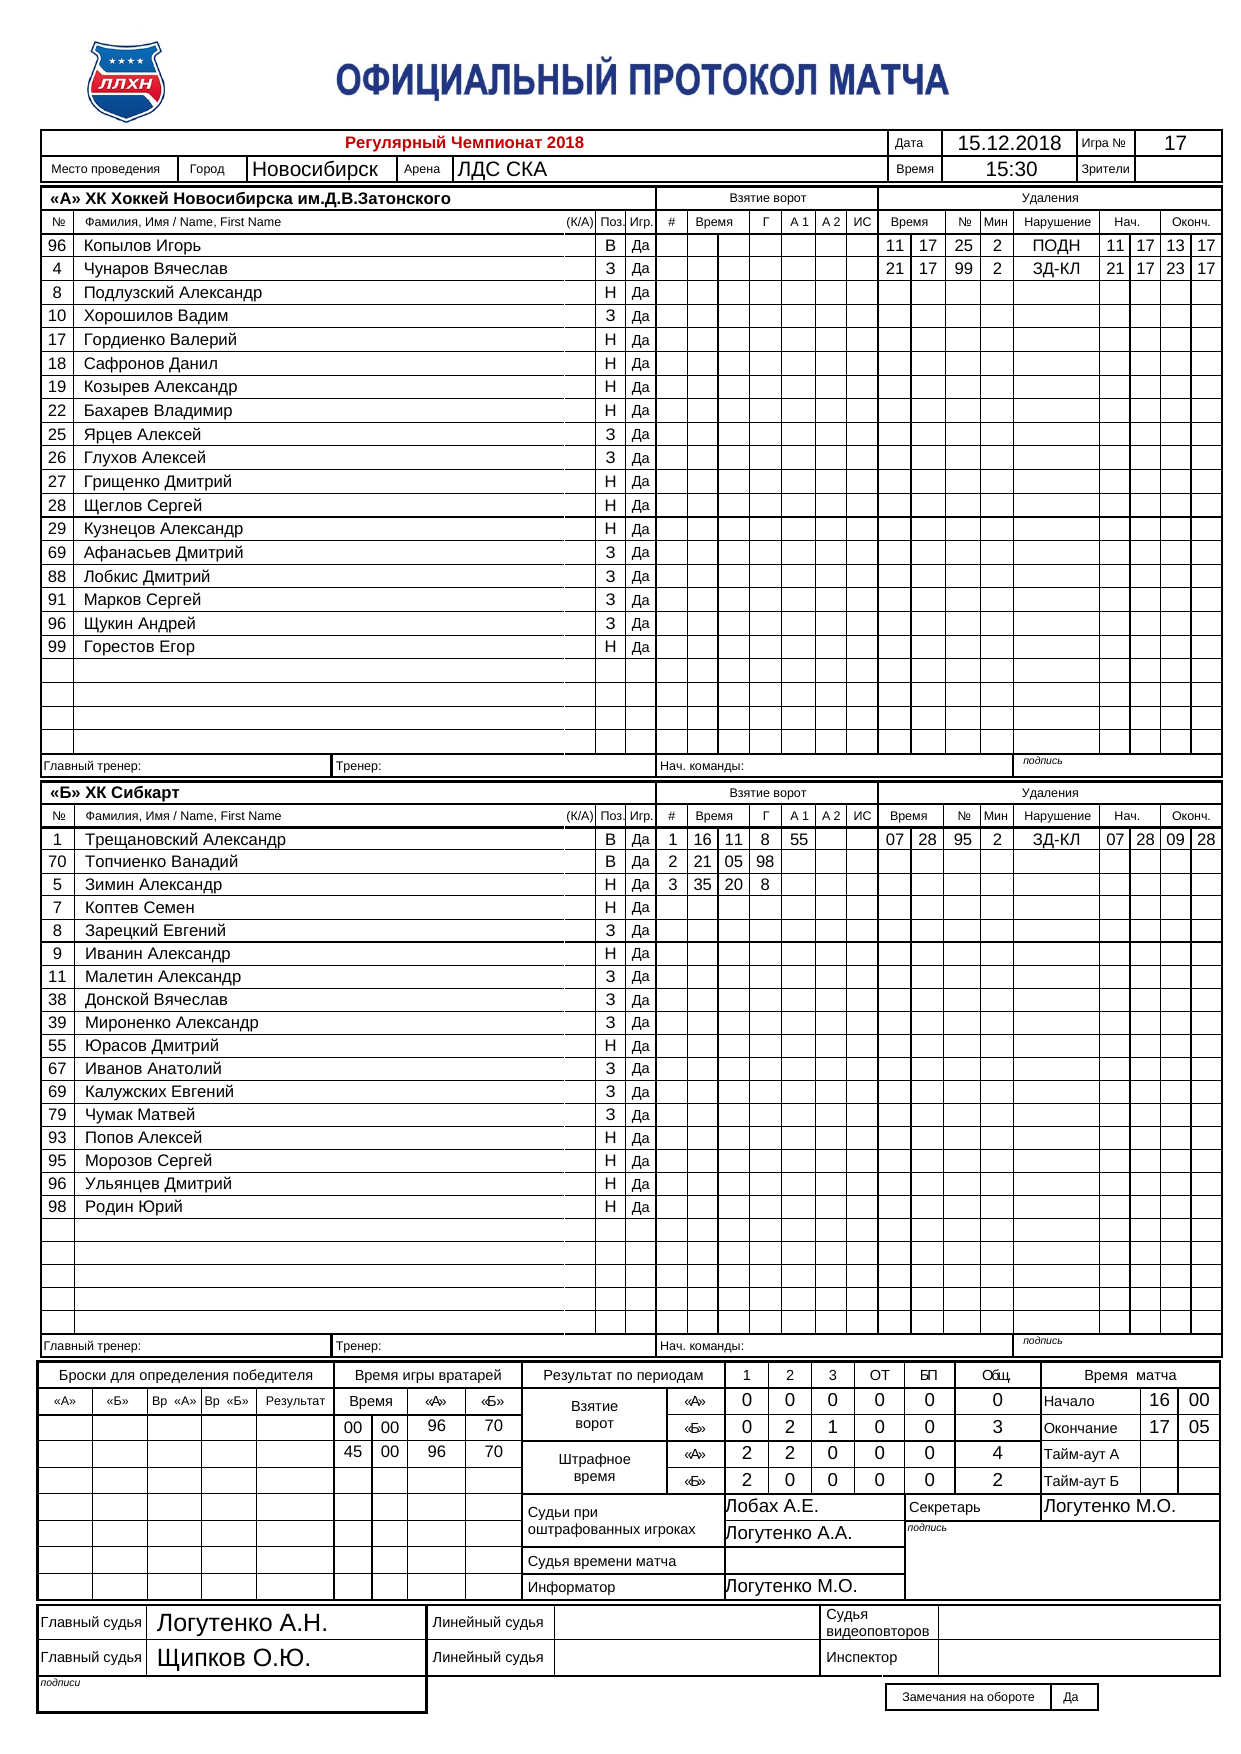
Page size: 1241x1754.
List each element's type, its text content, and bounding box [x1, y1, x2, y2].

table_cell Да [626, 1081, 655, 1103]
table_cell [657, 235, 687, 256]
table_cell [565, 896, 595, 918]
table_cell [879, 683, 910, 706]
table_header 2 [769, 1363, 811, 1387]
table_cell [1192, 1288, 1221, 1310]
table_cell [1100, 1081, 1129, 1103]
table_cell З [596, 1081, 625, 1103]
table_cell [42, 1242, 74, 1264]
table_cell [719, 565, 749, 587]
table_cell [657, 1265, 687, 1287]
table_cell [912, 376, 945, 398]
table_cell [1100, 376, 1129, 398]
table_cell [944, 966, 980, 987]
table_cell Время [889, 157, 941, 181]
table_cell [912, 920, 943, 941]
table_cell [816, 1104, 846, 1126]
table_cell Линейный судья [428, 1640, 554, 1675]
table_cell [1131, 352, 1160, 374]
table_cell [879, 470, 910, 493]
table_cell [1192, 1265, 1221, 1287]
table_cell [879, 1219, 910, 1241]
table_cell 93 [42, 1127, 74, 1149]
table_cell [657, 1196, 687, 1218]
table_cell [688, 1127, 717, 1149]
table_cell [750, 707, 781, 729]
table_cell 21 [879, 257, 910, 280]
table_cell З [596, 541, 625, 564]
table_cell [688, 352, 717, 374]
table_cell [1100, 565, 1129, 587]
table_cell 0 [769, 1389, 811, 1413]
table_cell [719, 1035, 749, 1057]
table_cell [847, 1196, 877, 1218]
table_cell 17 [1141, 1415, 1177, 1440]
table_cell [1014, 423, 1099, 445]
table_cell «Б» [93, 1389, 147, 1413]
table_cell Грищенко Дмитрий [74, 470, 564, 493]
table_cell Да [626, 850, 655, 872]
table_cell [1131, 1012, 1160, 1033]
table_cell [816, 730, 846, 753]
table_cell [657, 352, 687, 374]
table_cell [816, 850, 846, 872]
table_cell [1014, 966, 1099, 987]
table_cell Н [596, 328, 625, 351]
table_cell [879, 1242, 910, 1264]
table_cell [879, 874, 910, 895]
table_cell [1161, 1104, 1190, 1126]
table_cell [981, 281, 1013, 303]
table_cell [74, 659, 564, 682]
table_cell [257, 1416, 333, 1440]
table_cell [912, 1196, 943, 1218]
table_cell [816, 966, 846, 987]
table_cell [816, 494, 846, 516]
table_cell Н [596, 1173, 625, 1195]
table_cell [1161, 989, 1190, 1011]
table_cell Тайм-аут Б [1042, 1468, 1140, 1493]
table_cell 2 [726, 1442, 768, 1467]
table_cell [879, 989, 910, 1011]
table_cell Да [626, 636, 655, 658]
table_cell 1 [42, 829, 74, 849]
table_cell [816, 328, 846, 351]
table_cell 96 [408, 1441, 465, 1467]
table_cell [719, 1150, 749, 1172]
table_cell [1192, 518, 1221, 540]
table_cell 91 [42, 588, 73, 611]
table_cell [816, 829, 846, 849]
table_cell [565, 1035, 595, 1057]
table_cell 17 [912, 257, 945, 280]
table_cell 5 [42, 874, 74, 895]
table_cell [981, 1196, 1013, 1218]
table_cell [1014, 588, 1099, 611]
table_cell [1100, 305, 1129, 327]
table_cell [626, 1265, 655, 1287]
table_cell [657, 1242, 687, 1264]
table_cell [657, 989, 687, 1011]
table_cell [42, 707, 73, 729]
table_cell [1014, 305, 1099, 327]
table_cell 38 [42, 989, 74, 1011]
table_cell [944, 1265, 980, 1287]
table_cell [726, 1548, 904, 1573]
table_cell [816, 446, 846, 469]
table_cell Логутенко А.А. [726, 1521, 904, 1546]
table_cell [1014, 1265, 1099, 1287]
table_cell [1014, 1058, 1099, 1079]
table_cell [626, 707, 655, 729]
table_cell [657, 896, 687, 918]
table_cell [657, 1173, 687, 1195]
table_cell [782, 1081, 815, 1103]
table_cell [816, 352, 846, 374]
table_cell [1131, 446, 1160, 469]
table_cell [373, 1494, 407, 1520]
table_cell Главный тренер: [42, 1335, 330, 1356]
table_cell [1014, 920, 1099, 941]
table_cell [750, 1150, 781, 1172]
table_cell [719, 1104, 749, 1126]
table_cell [657, 541, 687, 564]
table_cell З [596, 565, 625, 587]
table_cell А 1 [782, 211, 815, 233]
table_cell 39 [42, 1012, 74, 1033]
table_cell [879, 612, 910, 634]
table_cell [782, 612, 815, 634]
table_cell [657, 1012, 687, 1033]
table_cell Главный судья [39, 1640, 146, 1675]
table_cell [847, 1288, 877, 1310]
table_cell [565, 683, 595, 706]
table_cell [816, 1196, 846, 1218]
table_cell [981, 1104, 1013, 1126]
table_cell [202, 1521, 256, 1546]
table_cell [719, 399, 749, 422]
table_header Время матча [1042, 1363, 1219, 1387]
table_cell [750, 352, 781, 374]
table_cell [981, 920, 1013, 941]
table_cell [1014, 446, 1099, 469]
table_cell [335, 1574, 371, 1599]
table_cell 70 [466, 1441, 521, 1467]
table_cell А 2 [816, 805, 846, 826]
table_cell [1161, 423, 1190, 445]
table_cell [719, 494, 749, 516]
table_cell [847, 541, 877, 564]
table_cell [1014, 1288, 1099, 1310]
table_cell Да [626, 966, 655, 987]
table_cell Марков Сергей [74, 588, 564, 611]
table_cell 0 [956, 1389, 1040, 1413]
table_cell Да [626, 943, 655, 964]
table_cell [782, 1127, 815, 1149]
table_cell [847, 896, 877, 918]
table_cell [946, 446, 980, 469]
table_cell «А» [39, 1389, 92, 1413]
table_cell [1179, 1468, 1219, 1493]
table_cell [688, 423, 717, 445]
table_cell [626, 1219, 655, 1241]
table_cell Н [596, 281, 625, 303]
table_cell [750, 588, 781, 611]
table_cell Афанасьев Дмитрий [74, 541, 564, 564]
table_cell [750, 423, 781, 445]
table_cell Город [179, 157, 246, 181]
table_cell [596, 1311, 625, 1333]
table_cell [782, 896, 815, 918]
table_cell Да [626, 1173, 655, 1195]
table_cell [879, 707, 910, 729]
table_cell 17 [912, 235, 945, 256]
table_cell Коптев Семен [75, 896, 564, 918]
table_cell 11 [879, 235, 910, 256]
table_cell [1161, 1127, 1190, 1149]
table_cell [981, 1265, 1013, 1287]
table_cell [816, 565, 846, 587]
table_cell [1161, 1265, 1190, 1287]
table_cell Информатор [523, 1575, 724, 1599]
table_cell [1161, 470, 1190, 493]
table_cell [912, 1242, 943, 1264]
table_cell [782, 518, 815, 540]
table_cell [944, 1173, 980, 1195]
table_cell Да [626, 588, 655, 611]
table_cell [1161, 305, 1190, 327]
table_cell 07 [1100, 829, 1129, 849]
picture [5, 28, 1179, 129]
table_cell [688, 494, 717, 516]
table_cell [565, 850, 595, 872]
table_cell [847, 1242, 877, 1264]
table_cell З [596, 446, 625, 469]
table_cell [782, 399, 815, 422]
table_cell [688, 399, 717, 422]
table_cell [1014, 850, 1099, 872]
table_cell [847, 518, 877, 540]
table_cell [719, 1081, 749, 1103]
table_cell 2 [726, 1468, 768, 1493]
table_cell Главный судья [39, 1606, 146, 1639]
table_cell [816, 943, 846, 964]
table_cell [816, 399, 846, 422]
table_cell [1131, 1127, 1160, 1149]
table_cell [981, 518, 1013, 540]
table_cell [1100, 541, 1129, 564]
table_cell [750, 612, 781, 634]
table_cell [879, 896, 910, 918]
table_cell Горестов Егор [74, 636, 564, 658]
table_cell В [596, 829, 625, 849]
table_cell [816, 257, 846, 280]
table_cell [912, 518, 945, 540]
table_cell [657, 281, 687, 303]
table_cell [912, 1265, 943, 1287]
table_cell З [596, 257, 625, 280]
table_cell 8 [42, 920, 74, 941]
table_cell ИС [847, 805, 877, 826]
table_cell [1192, 989, 1221, 1011]
table_cell [879, 376, 910, 398]
table_cell [782, 470, 815, 493]
table_cell [879, 1311, 910, 1333]
table_cell [912, 1104, 943, 1126]
table_cell [750, 966, 781, 987]
table_cell Да [626, 829, 655, 849]
table_cell [75, 1242, 564, 1264]
table_cell [879, 1058, 910, 1079]
table_cell 17 [1192, 257, 1221, 280]
table_cell [657, 470, 687, 493]
table_cell [657, 1104, 687, 1126]
table_cell 70 [42, 850, 74, 872]
table_cell Да [626, 1127, 655, 1149]
table_cell 69 [42, 1081, 74, 1103]
table_cell З [596, 1104, 625, 1126]
table_cell [750, 541, 781, 564]
table_cell [1192, 1196, 1221, 1218]
table_cell [202, 1547, 256, 1573]
table_header ОТ [855, 1363, 904, 1387]
table_cell [688, 1104, 717, 1126]
table_cell [782, 1035, 815, 1057]
table_cell [42, 1288, 74, 1310]
table_cell [719, 470, 749, 493]
table_cell 98 [42, 1196, 74, 1218]
table_cell 96 [42, 235, 73, 256]
table_cell [912, 850, 943, 872]
table_cell Малетин Александр [75, 966, 564, 987]
table_cell [1161, 588, 1190, 611]
table_cell Поз. [596, 211, 625, 233]
table_cell [816, 518, 846, 540]
table_cell [1161, 850, 1190, 872]
table_cell [1192, 1311, 1221, 1333]
table_cell [565, 1196, 595, 1218]
table_cell [912, 470, 945, 493]
table_cell [944, 1288, 980, 1310]
table_cell [1192, 588, 1221, 611]
table_cell [782, 1219, 815, 1241]
table_header Время игры вратарей [335, 1363, 521, 1387]
table_cell [1161, 1242, 1190, 1264]
table_cell [1014, 470, 1099, 493]
table_cell [912, 399, 945, 422]
table_cell Щеглов Сергей [74, 494, 564, 516]
table_cell [879, 1196, 910, 1218]
table_cell Да [626, 612, 655, 634]
table_cell [847, 446, 877, 469]
table_cell [1161, 1150, 1190, 1172]
table_cell [657, 257, 687, 280]
table_cell [1136, 157, 1221, 181]
table_cell [1131, 1196, 1160, 1218]
table_cell [565, 446, 595, 469]
table_cell [565, 352, 595, 374]
table_cell [944, 1058, 980, 1079]
table_cell [565, 730, 595, 753]
table_cell [565, 494, 595, 516]
table_cell Хорошилов Вадим [74, 305, 564, 327]
table_cell № [42, 211, 73, 233]
table_cell Гордиенко Валерий [74, 328, 564, 351]
table_cell 0 [812, 1442, 854, 1467]
table_cell [944, 1035, 980, 1057]
table_cell [39, 1547, 92, 1573]
table_cell [912, 989, 943, 1011]
table_cell [1131, 423, 1160, 445]
table_cell [981, 376, 1013, 398]
table_cell [1100, 470, 1129, 493]
table_cell [74, 730, 564, 753]
table_cell [782, 328, 815, 351]
table_cell Н [596, 1035, 625, 1057]
table_cell [657, 920, 687, 941]
table_cell [816, 470, 846, 493]
table_cell [1161, 659, 1190, 682]
table_cell З [596, 588, 625, 611]
table_cell [912, 1127, 943, 1149]
table_cell «Б» [668, 1415, 724, 1440]
table_cell [688, 1219, 717, 1241]
table_cell [75, 1265, 564, 1287]
table_cell [750, 1173, 781, 1195]
table_cell [565, 659, 595, 682]
table_cell З [596, 920, 625, 941]
table_cell [42, 659, 73, 682]
table_cell [847, 328, 877, 351]
table_cell [657, 305, 687, 327]
table_cell [688, 1012, 717, 1033]
table_cell [657, 707, 687, 729]
table_cell 0 [905, 1442, 954, 1467]
table_cell [93, 1494, 147, 1520]
table_cell [688, 1058, 717, 1079]
table_header 15.12.2018 [943, 131, 1076, 155]
table_cell [847, 829, 877, 849]
table_cell Да [626, 446, 655, 469]
table_cell [688, 235, 717, 256]
table_cell [1131, 896, 1160, 918]
table_cell [1014, 352, 1099, 374]
table_cell Да [626, 920, 655, 941]
table_cell [1014, 1012, 1099, 1033]
table_cell 2 [981, 257, 1013, 280]
table_cell 55 [782, 829, 815, 849]
table_cell [816, 989, 846, 1011]
table_cell [1161, 612, 1190, 634]
table_cell Н [596, 494, 625, 516]
table_cell [1131, 874, 1160, 895]
table_cell Время [879, 211, 945, 233]
table_cell З [596, 612, 625, 634]
table_cell 9 [42, 943, 74, 964]
table_cell [1192, 541, 1221, 564]
table_cell [847, 612, 877, 634]
table_cell [944, 1012, 980, 1033]
table_cell [1014, 1173, 1099, 1195]
table_cell Время [879, 805, 943, 826]
table_cell [657, 659, 687, 682]
table_cell [565, 518, 595, 540]
table_cell [1161, 966, 1190, 987]
table_cell [1192, 1219, 1221, 1241]
table_cell [565, 328, 595, 351]
table_cell [1100, 328, 1129, 351]
table_cell [335, 1494, 371, 1520]
table_cell [688, 541, 717, 564]
table_cell [373, 1468, 407, 1493]
table_cell [946, 588, 980, 611]
table_cell [565, 829, 595, 849]
table_cell [1161, 1219, 1190, 1241]
table_cell 05 [1179, 1415, 1219, 1440]
table_cell Кузнецов Александр [74, 518, 564, 540]
table_cell [912, 874, 943, 895]
table_cell [782, 943, 815, 964]
table_cell [944, 1081, 980, 1103]
table_cell [912, 494, 945, 516]
table_cell [719, 943, 749, 964]
table_cell [879, 1127, 910, 1149]
table_cell [1131, 943, 1160, 964]
table_cell [565, 612, 595, 634]
table_cell [555, 1640, 819, 1675]
table_cell 2 [769, 1442, 811, 1467]
table_cell [782, 1196, 815, 1218]
table_cell [1192, 707, 1221, 729]
table_cell Мироненко Александр [75, 1012, 564, 1033]
table_cell [946, 659, 980, 682]
table_cell [373, 1521, 407, 1546]
table_cell [912, 423, 945, 445]
table_cell [946, 707, 980, 729]
table_cell [148, 1468, 201, 1493]
table_cell [847, 1058, 877, 1079]
table_cell «Б» [668, 1468, 724, 1493]
table_cell [688, 636, 717, 658]
table_cell [93, 1441, 147, 1467]
table_cell Тренер: [333, 755, 655, 776]
table_cell [657, 1150, 687, 1172]
table_cell [688, 920, 717, 941]
table_cell [565, 707, 595, 729]
table_cell [912, 588, 945, 611]
table_cell [847, 874, 877, 895]
table_cell [981, 874, 1013, 895]
table_cell Вр «А» [148, 1389, 201, 1413]
table_cell [626, 1311, 655, 1333]
table_cell [782, 989, 815, 1011]
table_cell [946, 423, 980, 445]
table_cell [1100, 1173, 1129, 1195]
table_cell [946, 730, 980, 753]
table_cell Г [750, 211, 781, 233]
table_cell [981, 707, 1013, 729]
table_cell [596, 683, 625, 706]
table_cell [981, 966, 1013, 987]
table_cell [879, 494, 910, 516]
table_cell [688, 1035, 717, 1057]
table_cell Да [626, 376, 655, 398]
table_cell (К/А) [565, 211, 595, 233]
table_cell [39, 1494, 92, 1520]
table_cell Копылов Игорь [74, 235, 564, 256]
table_cell [981, 1219, 1013, 1241]
table_cell [912, 281, 945, 303]
table_cell [1141, 1441, 1177, 1467]
table_cell Да [626, 494, 655, 516]
table_cell [657, 1219, 687, 1241]
table_cell А 2 [816, 211, 846, 233]
table_cell [1192, 1035, 1221, 1057]
table_cell З [596, 305, 625, 327]
table_cell [565, 1173, 595, 1195]
table_cell [1100, 1242, 1129, 1264]
table_cell В [596, 850, 625, 872]
table_cell [782, 1242, 815, 1264]
table_cell [719, 1265, 749, 1287]
table_cell 27 [42, 470, 73, 493]
table_cell [750, 920, 781, 941]
table_cell Время [688, 211, 749, 233]
table_cell Секретарь [906, 1495, 1040, 1520]
table_cell 0 [855, 1442, 904, 1467]
table_cell [912, 1058, 943, 1079]
table_cell [148, 1574, 201, 1599]
table_cell З [596, 423, 625, 445]
table_cell [944, 850, 980, 872]
table_cell [981, 730, 1013, 753]
table_cell [565, 966, 595, 987]
table_cell [1014, 896, 1099, 918]
table_cell [1161, 1035, 1190, 1057]
table_cell 09 [1161, 829, 1190, 849]
table_cell Сафронов Данил [74, 352, 564, 374]
table_cell [847, 470, 877, 493]
table_cell [782, 1150, 815, 1172]
table_cell [1192, 1012, 1221, 1033]
table_cell [1192, 730, 1221, 753]
table_cell № [946, 211, 980, 233]
table_cell [1131, 1058, 1160, 1079]
table_cell Результат [257, 1389, 333, 1413]
table_cell [1014, 730, 1099, 753]
table_cell [816, 1288, 846, 1310]
table_header Да [1052, 1685, 1097, 1709]
table_cell [688, 446, 717, 469]
table_cell [879, 1265, 910, 1287]
table_cell [750, 1242, 781, 1264]
table_cell Поз. [596, 805, 625, 826]
table_cell [1131, 989, 1160, 1011]
table_cell [596, 1219, 625, 1241]
table_cell [1192, 352, 1221, 374]
table_cell [816, 423, 846, 445]
table_cell [1131, 1150, 1160, 1172]
table_cell [981, 1127, 1013, 1149]
table_header 1 [726, 1363, 768, 1387]
table_cell [39, 1441, 92, 1467]
table_cell Оконч. [1161, 805, 1221, 826]
table_cell [981, 1173, 1013, 1195]
table_cell [408, 1468, 465, 1493]
table_cell [847, 376, 877, 398]
table_cell 0 [812, 1468, 854, 1493]
table_cell [1131, 1035, 1160, 1057]
table_cell [1014, 636, 1099, 658]
table_cell З [596, 989, 625, 1011]
table_cell Топчиенко Ванадий [75, 850, 564, 872]
table_cell [1161, 399, 1190, 422]
table_cell [816, 707, 846, 729]
table_cell [879, 328, 910, 351]
table_header Регулярный Чемпионат 2018 [42, 131, 887, 155]
table_cell [565, 1288, 595, 1310]
table_cell [1192, 281, 1221, 303]
table_cell [1014, 494, 1099, 516]
table_cell Да [626, 896, 655, 918]
table_cell [626, 1242, 655, 1264]
table_cell [1100, 683, 1129, 706]
table_cell Родин Юрий [75, 1196, 564, 1218]
table_cell [93, 1416, 147, 1440]
table_cell [1131, 636, 1160, 658]
table_cell 35 [688, 874, 717, 895]
table_cell [688, 565, 717, 587]
table_cell [750, 446, 781, 469]
table_cell [782, 588, 815, 611]
table_cell 55 [42, 1035, 74, 1057]
table_cell [912, 328, 945, 351]
table_cell [657, 1311, 687, 1333]
table_cell Линейный судья [428, 1606, 554, 1639]
table_cell [74, 707, 564, 729]
table_cell [688, 896, 717, 918]
table_cell [750, 235, 781, 256]
table_cell [1100, 1127, 1129, 1149]
table_cell [912, 707, 945, 729]
table_cell Окончание [1042, 1415, 1140, 1440]
table_cell [719, 518, 749, 540]
table_cell [1192, 966, 1221, 987]
table_cell Оконч. [1161, 211, 1221, 233]
table_cell 18 [42, 352, 73, 374]
table_cell [42, 683, 73, 706]
table_cell [719, 257, 749, 280]
table_cell [782, 281, 815, 303]
table_cell [944, 1150, 980, 1172]
table_cell Щукин Андрей [74, 612, 564, 634]
table_cell [93, 1574, 147, 1599]
table_cell [565, 281, 595, 303]
table_cell [912, 565, 945, 587]
table_cell [688, 707, 717, 729]
table_cell [565, 1104, 595, 1126]
table_cell [750, 659, 781, 682]
table_cell # [657, 805, 687, 826]
table_cell [847, 1311, 877, 1333]
table_cell Ульянцев Дмитрий [75, 1173, 564, 1195]
table_cell [1131, 1081, 1160, 1103]
table_cell 10 [42, 305, 73, 327]
table_cell Да [626, 423, 655, 445]
table_cell [565, 920, 595, 941]
table_cell Зрители [1078, 157, 1134, 181]
table_cell [466, 1574, 521, 1599]
table_cell [1100, 1219, 1129, 1241]
table_cell [688, 1196, 717, 1218]
table_cell [782, 874, 815, 895]
table_cell [565, 423, 595, 445]
table_cell 1 [657, 829, 687, 849]
table_cell [657, 730, 687, 753]
table_cell [1131, 1288, 1160, 1310]
table_cell 3 [956, 1415, 1040, 1440]
table_cell [879, 636, 910, 658]
table_cell [816, 1058, 846, 1079]
table_cell [1131, 683, 1160, 706]
table_cell Вр «Б» [202, 1389, 256, 1413]
table_cell [1014, 943, 1099, 964]
table_cell 8 [750, 874, 781, 895]
table_cell [202, 1468, 256, 1493]
table_cell [1099, 1682, 1220, 1711]
table_cell [981, 612, 1013, 634]
table_cell Зимин Александр [75, 874, 564, 895]
table_cell [719, 1288, 749, 1310]
table_cell [1100, 1104, 1129, 1126]
table_cell [1100, 1196, 1129, 1218]
table_cell [1161, 518, 1190, 540]
table_cell Лобкис Дмитрий [74, 565, 564, 587]
table_cell [912, 352, 945, 374]
table_cell 99 [946, 257, 980, 280]
table_cell Н [596, 1196, 625, 1218]
table_cell [847, 235, 877, 256]
table_cell [1131, 1265, 1160, 1287]
table_cell [912, 966, 943, 987]
table_cell [257, 1441, 333, 1467]
table_cell [782, 423, 815, 445]
table_cell [1192, 376, 1221, 398]
table_cell [847, 257, 877, 280]
table_cell [1131, 1242, 1160, 1264]
table_cell [1192, 1058, 1221, 1079]
table_cell Да [626, 518, 655, 540]
table_cell [74, 683, 564, 706]
table_cell [847, 1104, 877, 1126]
table_header Взятие ворот [657, 188, 877, 209]
table_cell [565, 1311, 595, 1333]
table_cell [879, 541, 910, 564]
table_cell [782, 966, 815, 987]
table_cell [981, 636, 1013, 658]
table_cell [408, 1494, 465, 1520]
table_cell [1100, 446, 1129, 469]
table_cell [626, 683, 655, 706]
table_cell [657, 966, 687, 987]
table_cell подпись [906, 1522, 1219, 1599]
table_header Замечания на обороте [887, 1685, 1050, 1709]
table_cell [565, 874, 595, 895]
table_cell [688, 588, 717, 611]
table_cell Бахарев Владимир [74, 399, 564, 422]
table_cell 29 [42, 518, 73, 540]
table_cell [879, 399, 910, 422]
table_cell [1100, 423, 1129, 445]
table_cell [981, 896, 1013, 918]
table_cell [1100, 1150, 1129, 1172]
table_cell Донской Вячеслав [75, 989, 564, 1011]
table_cell [688, 989, 717, 1011]
table_cell [335, 1521, 371, 1546]
table_cell [555, 1606, 819, 1639]
table_cell [565, 1219, 595, 1241]
table_cell Инспектор [821, 1640, 938, 1675]
table_cell [565, 1265, 595, 1287]
table_cell 22 [42, 399, 73, 422]
table_cell [939, 1606, 1219, 1639]
table_cell [1131, 1219, 1160, 1241]
table_cell 99 [42, 636, 73, 658]
table_cell [657, 943, 687, 964]
table_cell [1014, 1035, 1099, 1057]
table_cell [946, 328, 980, 351]
table_cell 0 [726, 1415, 768, 1440]
table_cell [408, 1521, 465, 1546]
table_cell [981, 446, 1013, 469]
table_cell [750, 257, 781, 280]
table_cell [596, 1265, 625, 1287]
table_cell Да [626, 305, 655, 327]
table_cell [1100, 896, 1129, 918]
table_cell [688, 470, 717, 493]
table_cell [1100, 1311, 1129, 1333]
table_cell [1192, 943, 1221, 964]
table_cell [1192, 1104, 1221, 1126]
table_cell [944, 943, 980, 964]
table_cell Арена [398, 157, 452, 181]
table_cell Да [626, 874, 655, 895]
table_cell [688, 943, 717, 964]
table_cell [657, 565, 687, 587]
table_cell [782, 494, 815, 516]
table_cell [981, 399, 1013, 422]
table_cell Фамилия, Имя / Name, First Name [75, 805, 565, 826]
table_cell [688, 376, 717, 398]
table_cell [912, 1150, 943, 1172]
table_cell [946, 470, 980, 493]
table_cell [719, 352, 749, 374]
table_cell [257, 1547, 333, 1573]
table_cell [1161, 1173, 1190, 1195]
table_cell 0 [812, 1389, 854, 1413]
table_cell [565, 376, 595, 398]
table_cell [39, 1521, 92, 1546]
table_cell 21 [688, 850, 717, 872]
table_cell [847, 966, 877, 987]
table_cell [1131, 730, 1160, 753]
table_cell ЛДС СКА [454, 157, 887, 181]
table_cell [1192, 850, 1221, 872]
table_cell Да [626, 470, 655, 493]
table_cell Да [626, 235, 655, 256]
table_cell [912, 1173, 943, 1195]
table_cell Логутенко М.О. [726, 1575, 904, 1599]
table_cell [93, 1547, 147, 1573]
table_cell [1161, 565, 1190, 587]
table_cell [1161, 896, 1190, 918]
table_cell 98 [750, 850, 781, 872]
table_cell [466, 1547, 521, 1573]
table_cell [1192, 399, 1221, 422]
table_cell [981, 470, 1013, 493]
table_cell [688, 1311, 717, 1333]
table_cell [944, 896, 980, 918]
table_cell [1100, 1058, 1129, 1079]
table_cell Тренер: [333, 1335, 655, 1356]
table_cell [565, 565, 595, 587]
table_cell [1100, 659, 1129, 682]
table_cell [879, 943, 910, 964]
table_cell [816, 1035, 846, 1057]
table_cell Иванин Александр [75, 943, 564, 964]
table_cell [1131, 494, 1160, 516]
table_cell [1179, 1441, 1219, 1467]
table_cell [782, 1012, 815, 1033]
table_cell [1014, 565, 1099, 587]
table_cell [1131, 588, 1160, 611]
table_cell Н [596, 352, 625, 374]
table_cell [1161, 446, 1190, 469]
table_cell [1131, 399, 1160, 422]
table_cell Чунаров Вячеслав [74, 257, 564, 280]
table_cell [750, 730, 781, 753]
table_cell [883, 1677, 1220, 1681]
table_cell [565, 1150, 595, 1172]
table_cell [944, 1242, 980, 1264]
table_cell [719, 328, 749, 351]
table_cell [1131, 707, 1160, 729]
table_cell Фамилия, Имя / Name, First Name [74, 211, 565, 233]
table_cell [1161, 636, 1190, 658]
table_cell [688, 659, 717, 682]
table_cell Морозов Сергей [75, 1150, 564, 1172]
table_cell [946, 518, 980, 540]
table_cell [1161, 874, 1190, 895]
table_cell [1014, 612, 1099, 634]
table_cell Нарушение [1014, 211, 1099, 233]
table_cell [657, 636, 687, 658]
table_cell [1014, 518, 1099, 540]
table_cell [1141, 1468, 1177, 1493]
table_cell А 1 [782, 805, 815, 826]
table_cell [782, 1173, 815, 1195]
table_cell [1014, 659, 1099, 682]
table_cell [847, 588, 877, 611]
table_cell [1192, 920, 1221, 941]
table_cell [148, 1416, 201, 1440]
table_cell Козырев Александр [74, 376, 564, 398]
table_cell [750, 989, 781, 1011]
table_cell Н [596, 896, 625, 918]
table_cell [879, 1081, 910, 1103]
table_cell [688, 328, 717, 351]
table_cell [750, 1196, 781, 1218]
table_cell [1161, 281, 1190, 303]
table_cell [202, 1416, 256, 1440]
table_cell 1 [812, 1415, 854, 1440]
table_cell [946, 376, 980, 398]
table_cell [1161, 352, 1190, 374]
table_cell [1100, 730, 1129, 753]
table_cell [944, 1104, 980, 1126]
table_cell 3 [657, 874, 687, 895]
table_cell 95 [42, 1150, 74, 1172]
table_cell 69 [42, 541, 73, 564]
table_cell [719, 281, 749, 303]
table_cell Да [626, 1150, 655, 1172]
table_cell 20 [719, 874, 749, 895]
table_cell [202, 1441, 256, 1467]
table_cell [912, 636, 945, 658]
table_cell [428, 1677, 882, 1711]
table_cell [750, 1081, 781, 1103]
table_cell [39, 1468, 92, 1493]
table_cell [912, 305, 945, 327]
table_cell Да [626, 328, 655, 351]
table_cell [719, 636, 749, 658]
table_cell [879, 966, 910, 987]
table_cell Взятие ворот [523, 1389, 666, 1440]
table_cell [719, 1058, 749, 1079]
table_cell [1014, 399, 1099, 422]
table_cell [1161, 1081, 1190, 1103]
table_cell [1161, 1012, 1190, 1033]
table_cell [1100, 920, 1129, 941]
table_cell [847, 565, 877, 587]
table_cell [1014, 1196, 1099, 1218]
table_cell [408, 1547, 465, 1573]
table_cell Судья видеоповторов [821, 1606, 938, 1639]
table_cell [816, 1012, 846, 1033]
table_cell 17 [1192, 235, 1221, 256]
table_cell № [42, 805, 74, 826]
table_cell [847, 1150, 877, 1172]
table_cell 25 [946, 235, 980, 256]
table_cell [657, 683, 687, 706]
table_cell [750, 376, 781, 398]
table_cell [1161, 683, 1190, 706]
table_cell [657, 588, 687, 611]
table_cell [688, 1242, 717, 1264]
table_cell [750, 281, 781, 303]
table_cell [981, 305, 1013, 327]
table_cell [719, 920, 749, 941]
table_cell [408, 1574, 465, 1599]
table_cell [1131, 470, 1160, 493]
table_cell [719, 989, 749, 1011]
table_cell [750, 636, 781, 658]
table_cell [565, 636, 595, 658]
table_cell [688, 1150, 717, 1172]
table_cell [1100, 588, 1129, 611]
table_cell [847, 730, 877, 753]
table_cell № [944, 805, 980, 826]
table_cell [1100, 989, 1129, 1011]
table_cell [565, 305, 595, 327]
table_cell Нач. [1100, 211, 1160, 233]
table_cell [847, 305, 877, 327]
table_header БП [905, 1363, 954, 1387]
table_cell [42, 1265, 74, 1287]
table_cell [1100, 943, 1129, 964]
table_cell [912, 1035, 943, 1057]
table_cell [1192, 1242, 1221, 1264]
table_cell 15:30 [943, 157, 1076, 181]
table_cell [1014, 328, 1099, 351]
table_cell [1192, 636, 1221, 658]
table_cell ЗД-КЛ [1014, 257, 1099, 280]
table_cell [816, 896, 846, 918]
table_header «Б» ХК Сибкарт [42, 783, 655, 803]
table_cell Да [626, 257, 655, 280]
table_cell Попов Алексей [75, 1127, 564, 1149]
table_cell [816, 1242, 846, 1264]
table_cell [1192, 470, 1221, 493]
table_cell [1100, 1265, 1129, 1287]
table_cell [944, 989, 980, 1011]
table_cell [1014, 1150, 1099, 1172]
table_cell [879, 920, 910, 941]
table_cell Трещановский Александр [75, 829, 564, 849]
table_cell Чумак Матвей [75, 1104, 564, 1126]
table_cell [750, 470, 781, 493]
table_cell [719, 541, 749, 564]
table_cell [782, 541, 815, 564]
table_cell 16 [688, 829, 717, 849]
table_cell Иванов Анатолий [75, 1058, 564, 1079]
table_cell [847, 1012, 877, 1033]
table_cell [1161, 494, 1190, 516]
table_cell [1192, 874, 1221, 895]
table_cell [719, 1173, 749, 1195]
table_cell Да [626, 1196, 655, 1218]
table_cell Глухов Алексей [74, 446, 564, 469]
table_cell Логутенко М.О. [1042, 1495, 1219, 1520]
table_cell Лобах А.Е. [726, 1495, 904, 1520]
table_header Удаления [879, 783, 1221, 803]
table_cell Н [596, 1150, 625, 1172]
table_cell Н [596, 874, 625, 895]
table_cell Главный тренер: [42, 755, 330, 776]
table_cell [946, 281, 980, 303]
table_cell Новосибирск [248, 157, 396, 181]
table_cell [1131, 850, 1160, 872]
table_cell 4 [42, 257, 73, 280]
table_cell # [657, 211, 687, 233]
table_cell [1100, 281, 1129, 303]
table_cell [1014, 1104, 1099, 1126]
table_cell [946, 636, 980, 658]
table_cell 21 [1100, 257, 1129, 280]
table_cell 2 [769, 1415, 811, 1440]
table_cell 28 [1192, 829, 1221, 849]
table_cell [657, 1081, 687, 1103]
table_cell [981, 565, 1013, 587]
table_cell [596, 1242, 625, 1264]
table_cell [782, 850, 815, 872]
table_cell [816, 1127, 846, 1149]
table_cell 95 [944, 829, 980, 849]
table_cell [879, 1012, 910, 1033]
table_cell [1100, 518, 1129, 540]
table_cell [565, 588, 595, 611]
table_cell [1100, 966, 1129, 987]
table_cell Да [626, 541, 655, 564]
table_cell [816, 376, 846, 398]
table_cell [879, 1150, 910, 1172]
table_cell [1131, 659, 1160, 682]
table_cell [657, 376, 687, 398]
table_cell [816, 281, 846, 303]
table_cell [596, 730, 625, 753]
table_cell [1131, 328, 1160, 351]
table_cell [75, 1288, 564, 1310]
table_cell 0 [905, 1389, 954, 1413]
table_cell [1100, 494, 1129, 516]
table_cell [719, 683, 749, 706]
table_cell 05 [719, 850, 749, 872]
table_cell [847, 1265, 877, 1287]
table_cell 7 [42, 896, 74, 918]
table_cell 0 [855, 1389, 904, 1413]
table_cell Да [626, 1104, 655, 1126]
table_cell [1131, 1173, 1160, 1195]
table_header Результат по периодам [523, 1363, 724, 1387]
table_cell Судья времени матча [523, 1548, 724, 1573]
table_cell [847, 659, 877, 682]
table_cell Н [596, 399, 625, 422]
table_header 3 [812, 1363, 854, 1387]
table_cell [750, 565, 781, 587]
table_cell [1014, 281, 1099, 303]
table_cell Нач. команды: [657, 1335, 1012, 1356]
table_cell [782, 683, 815, 706]
table_header Удаления [879, 188, 1221, 209]
table_cell [847, 399, 877, 422]
table_cell [1131, 1311, 1160, 1333]
table_cell [782, 376, 815, 398]
table_cell [750, 1058, 781, 1079]
table_cell [1192, 1081, 1221, 1103]
table_cell [93, 1468, 147, 1493]
table_cell [657, 518, 687, 540]
table_cell (К/А) [565, 805, 595, 826]
table_cell [879, 1035, 910, 1057]
table_cell [1161, 1311, 1190, 1333]
table_cell [847, 683, 877, 706]
table_cell [657, 423, 687, 445]
table_cell [688, 683, 717, 706]
table_cell [912, 1219, 943, 1241]
table_cell [688, 730, 717, 753]
table_cell Время [688, 805, 749, 826]
table_cell [782, 659, 815, 682]
table_cell 25 [42, 423, 73, 445]
table_cell [944, 1219, 980, 1241]
table_cell [1100, 352, 1129, 374]
table_cell [596, 707, 625, 729]
table_cell [1100, 1288, 1129, 1310]
table_cell [946, 494, 980, 516]
table_cell [688, 1288, 717, 1310]
table_cell [879, 305, 910, 327]
table_cell [1014, 707, 1099, 729]
table_cell [981, 352, 1013, 374]
table_cell [939, 1640, 1219, 1675]
table_cell 07 [879, 829, 910, 849]
table_cell [946, 305, 980, 327]
table_cell [657, 1035, 687, 1057]
table_cell [750, 1127, 781, 1149]
table_cell Н [596, 943, 625, 964]
table_cell [981, 1150, 1013, 1172]
table_cell Щипков О.Ю. [147, 1640, 425, 1675]
table_cell [847, 423, 877, 445]
table_cell [688, 1081, 717, 1103]
table_cell [719, 659, 749, 682]
table_cell [719, 1012, 749, 1033]
table_cell [1131, 1104, 1160, 1126]
table_cell [782, 730, 815, 753]
table_cell 13 [1161, 235, 1190, 256]
table_cell [719, 896, 749, 918]
table_cell подпись [1014, 755, 1221, 776]
table_cell [1192, 683, 1221, 706]
table_cell Ярцев Алексей [74, 423, 564, 445]
table_cell [626, 730, 655, 753]
table_cell Нач. команды: [657, 755, 1012, 776]
table_cell [466, 1494, 521, 1520]
table_cell [816, 1219, 846, 1241]
table_cell [42, 730, 73, 753]
table_cell [719, 1127, 749, 1149]
table_cell [750, 399, 781, 422]
table_cell [944, 874, 980, 895]
table_cell [1192, 494, 1221, 516]
table_cell [257, 1468, 333, 1493]
table_cell [750, 1288, 781, 1310]
table_cell [750, 1265, 781, 1287]
table_cell [1131, 966, 1160, 987]
table_cell [816, 588, 846, 611]
table_cell [1014, 1127, 1099, 1149]
table_cell [565, 1127, 595, 1149]
table_cell [335, 1547, 371, 1573]
table_cell [1100, 399, 1129, 422]
table_cell 11 [42, 966, 74, 987]
table_cell [750, 1311, 781, 1333]
table_cell [981, 943, 1013, 964]
table_cell [688, 305, 717, 327]
table_cell [1131, 920, 1160, 941]
table_cell [688, 966, 717, 987]
table_cell [257, 1494, 333, 1520]
table_cell 2 [956, 1468, 1040, 1493]
table_cell Мин [981, 211, 1013, 233]
table_cell [879, 659, 910, 682]
table_cell [1014, 874, 1099, 895]
table_cell [148, 1547, 201, 1573]
table_cell [981, 1311, 1013, 1333]
table_cell [565, 989, 595, 1011]
table_cell [75, 1219, 564, 1241]
table_cell [719, 730, 749, 753]
table_cell [782, 707, 815, 729]
table_cell [912, 896, 943, 918]
table_cell [1100, 850, 1129, 872]
table_cell «А» [668, 1442, 724, 1467]
table_cell [816, 1081, 846, 1103]
table_cell [688, 257, 717, 280]
table_cell 4 [956, 1442, 1040, 1467]
table_cell Н [596, 518, 625, 540]
table_cell [626, 1288, 655, 1310]
table_cell 26 [42, 446, 73, 469]
table_cell [912, 1288, 943, 1310]
table_header Дата [889, 131, 941, 155]
table_cell [1014, 1219, 1099, 1241]
table_cell [750, 518, 781, 540]
table_header Общ. [956, 1363, 1040, 1387]
table_cell 0 [905, 1415, 954, 1440]
table_cell 28 [1131, 829, 1160, 849]
table_cell [1161, 1058, 1190, 1079]
table_cell [1161, 1288, 1190, 1310]
table_cell 96 [42, 612, 73, 634]
table_cell [782, 257, 815, 280]
table_cell [816, 920, 846, 941]
table_cell [1014, 1242, 1099, 1264]
table_cell [816, 1311, 846, 1333]
table_cell [912, 1081, 943, 1103]
table_cell Судьи при оштрафованных игроках [523, 1495, 724, 1546]
table_cell «А» [408, 1389, 465, 1413]
table_cell [1100, 1012, 1129, 1033]
table_cell [879, 1173, 910, 1195]
table_cell [1014, 1081, 1099, 1103]
table_cell [946, 612, 980, 634]
table_cell [719, 423, 749, 445]
table_cell [750, 1035, 781, 1057]
table_cell [981, 588, 1013, 611]
table_cell Да [626, 1035, 655, 1057]
table_cell [1131, 541, 1160, 564]
table_cell [912, 683, 945, 706]
table_cell [946, 352, 980, 374]
table_cell [879, 1288, 910, 1310]
table_cell [847, 494, 877, 516]
table_cell В [596, 235, 625, 256]
table_cell [782, 636, 815, 658]
table_cell [879, 423, 910, 445]
table_cell [847, 1219, 877, 1241]
table_header 17 [1136, 131, 1221, 155]
table_cell [42, 1219, 74, 1241]
table_cell Игр. [626, 211, 655, 233]
table_cell Штрафное время [523, 1442, 666, 1493]
table_cell 0 [855, 1468, 904, 1493]
table_cell [750, 943, 781, 964]
table_cell [1161, 920, 1190, 941]
table_cell [944, 920, 980, 941]
table_cell [944, 1196, 980, 1218]
table_cell [39, 1416, 92, 1440]
table_cell 16 [1141, 1389, 1177, 1413]
table_cell Г [750, 805, 781, 826]
table_cell Место проведения [42, 157, 177, 181]
table_cell 00 [373, 1441, 407, 1467]
table_cell [750, 1104, 781, 1126]
table_cell [912, 612, 945, 634]
table_cell [565, 1081, 595, 1103]
table_cell [879, 518, 910, 540]
table_cell 19 [42, 376, 73, 398]
table_cell [688, 612, 717, 634]
table_cell [750, 1012, 781, 1033]
table_cell Да [626, 399, 655, 422]
table_cell Да [626, 1058, 655, 1079]
table_cell [912, 659, 945, 682]
table_cell 0 [769, 1468, 811, 1493]
table_cell [912, 1311, 943, 1333]
table_cell [879, 352, 910, 374]
table_cell [1014, 989, 1099, 1011]
table_cell [981, 1012, 1013, 1033]
table_cell Н [596, 1127, 625, 1149]
table_cell [1192, 1150, 1221, 1172]
table_cell [847, 943, 877, 964]
table_cell [719, 305, 749, 327]
table_cell Нарушение [1014, 805, 1099, 826]
table_cell [816, 305, 846, 327]
table_cell [257, 1574, 333, 1599]
table_cell [335, 1468, 371, 1493]
table_cell Да [626, 1012, 655, 1033]
table_cell [981, 494, 1013, 516]
table_cell [719, 1311, 749, 1333]
table_cell [1014, 683, 1099, 706]
table_cell [373, 1574, 407, 1599]
table_cell [1161, 707, 1190, 729]
table_header Броски для определения победителя [39, 1363, 333, 1387]
table_cell [1100, 874, 1129, 895]
table_cell [847, 1081, 877, 1103]
table_cell 67 [42, 1058, 74, 1079]
table_cell [657, 494, 687, 516]
table_cell [782, 565, 815, 587]
table_cell [981, 1035, 1013, 1057]
table_cell [719, 1219, 749, 1241]
table_cell [981, 989, 1013, 1011]
table_cell [565, 1058, 595, 1079]
table_cell [626, 659, 655, 682]
table_cell [719, 1196, 749, 1218]
table_cell [1192, 565, 1221, 587]
table_cell [782, 920, 815, 941]
table_cell [1100, 612, 1129, 634]
table_cell 17 [1131, 257, 1160, 280]
table_cell [719, 376, 749, 398]
table_cell З [596, 1058, 625, 1079]
table_cell [816, 874, 846, 895]
table_cell «А» [668, 1389, 724, 1413]
table_cell [847, 1035, 877, 1057]
table_cell [1192, 896, 1221, 918]
table_cell [719, 966, 749, 987]
table_cell [1014, 376, 1099, 398]
table_cell [879, 446, 910, 469]
table_cell Время [335, 1389, 407, 1413]
table_header «А» ХК Хоккей Новосибирска им.Д.В.Затонского [42, 188, 655, 209]
table_cell [1161, 1196, 1190, 1218]
table_cell [879, 281, 910, 303]
table_cell [847, 352, 877, 374]
table_cell 8 [42, 281, 73, 303]
table_cell [565, 541, 595, 564]
table_cell Н [596, 636, 625, 658]
table_header Игра № [1078, 131, 1134, 155]
table_cell [782, 1058, 815, 1079]
table_cell 2 [981, 235, 1013, 256]
table_cell 45 [335, 1441, 371, 1467]
table_cell 96 [408, 1416, 465, 1440]
table_cell [93, 1521, 147, 1546]
table_cell [879, 588, 910, 611]
table_cell [1131, 376, 1160, 398]
table_cell Юрасов Дмитрий [75, 1035, 564, 1057]
table_cell [816, 1150, 846, 1172]
table_cell 11 [719, 829, 749, 849]
table_cell 11 [1100, 235, 1129, 256]
table_cell [879, 850, 910, 872]
table_cell [688, 518, 717, 540]
table_cell [1161, 943, 1190, 964]
table_cell [1192, 1127, 1221, 1149]
table_cell [782, 446, 815, 469]
table_cell [782, 1104, 815, 1126]
table_cell [879, 1104, 910, 1126]
table_cell [750, 305, 781, 327]
table_cell [944, 1311, 980, 1333]
table_cell [912, 541, 945, 564]
table_cell [981, 683, 1013, 706]
table_cell подписи [39, 1677, 425, 1711]
table_cell [719, 446, 749, 469]
table_cell [816, 612, 846, 634]
table_cell [565, 399, 595, 422]
table_cell [257, 1521, 333, 1546]
table_cell [750, 896, 781, 918]
table_cell [816, 683, 846, 706]
table_cell Калужских Евгений [75, 1081, 564, 1103]
table_cell [879, 565, 910, 587]
table_cell [466, 1468, 521, 1493]
table_header Взятие ворот [657, 783, 877, 803]
table_cell [981, 1288, 1013, 1310]
table_cell 0 [905, 1468, 954, 1493]
table_cell [565, 943, 595, 964]
table_cell [1192, 659, 1221, 682]
table_cell [565, 257, 595, 280]
table_cell [1192, 328, 1221, 351]
table_cell [565, 470, 595, 493]
table_cell [912, 730, 945, 753]
table_cell [981, 850, 1013, 872]
table_cell [1161, 730, 1190, 753]
table_cell [782, 1265, 815, 1287]
table_cell [981, 541, 1013, 564]
table_cell [657, 1288, 687, 1310]
table_cell [1161, 541, 1190, 564]
table_cell [816, 636, 846, 658]
table_cell 0 [726, 1389, 768, 1413]
table_cell [1192, 446, 1221, 469]
table_cell [1014, 541, 1099, 564]
table_cell [847, 1127, 877, 1149]
table_cell [565, 1012, 595, 1033]
table_cell [596, 1288, 625, 1310]
table_cell Да [626, 352, 655, 374]
table_cell [847, 636, 877, 658]
table_cell [1131, 612, 1160, 634]
table_cell [148, 1494, 201, 1520]
table_cell [657, 1127, 687, 1149]
table_cell [879, 730, 910, 753]
table_cell [750, 683, 781, 706]
table_cell [148, 1521, 201, 1546]
table_cell «Б » [466, 1389, 521, 1413]
table_cell З [596, 1012, 625, 1033]
table_cell [782, 305, 815, 327]
table_cell [202, 1574, 256, 1599]
table_cell 70 [466, 1416, 521, 1440]
table_cell [657, 446, 687, 469]
table_cell [1131, 305, 1160, 327]
table_cell [719, 235, 749, 256]
table_cell [946, 541, 980, 564]
table_cell ЗД-КЛ [1014, 829, 1099, 849]
table_cell [1131, 518, 1160, 540]
table_cell 2 [981, 829, 1013, 849]
table_cell Н [596, 376, 625, 398]
table_cell Да [626, 281, 655, 303]
table_cell Логутенко А.Н. [147, 1606, 425, 1639]
table_cell [657, 1058, 687, 1079]
table_cell [847, 707, 877, 729]
table_cell [75, 1311, 564, 1333]
table_cell 2 [657, 850, 687, 872]
table_cell [981, 328, 1013, 351]
table_cell [1161, 328, 1190, 351]
table_cell Тайм-аут А [1042, 1441, 1140, 1467]
table_cell [565, 235, 595, 256]
table_cell [944, 1127, 980, 1149]
table_cell [1100, 707, 1129, 729]
table_cell [1131, 565, 1160, 587]
table_cell [657, 612, 687, 634]
table_cell [750, 328, 781, 351]
table_cell [719, 707, 749, 729]
table_cell 00 [1179, 1389, 1219, 1413]
table_cell [719, 612, 749, 634]
table_cell [816, 541, 846, 564]
table_cell 88 [42, 565, 73, 587]
table_cell [688, 1265, 717, 1287]
table_cell 96 [42, 1173, 74, 1195]
table_cell [816, 1173, 846, 1195]
table_cell Н [596, 470, 625, 493]
table_cell 00 [335, 1416, 371, 1440]
table_cell [847, 281, 877, 303]
table_cell [847, 920, 877, 941]
table_cell [1192, 1173, 1221, 1195]
table_cell [946, 399, 980, 422]
table_cell Зарецкий Евгений [75, 920, 564, 941]
table_cell [688, 281, 717, 303]
table_cell [981, 1081, 1013, 1103]
table_cell [981, 659, 1013, 682]
table_cell 17 [42, 328, 73, 351]
table_cell [1192, 305, 1221, 327]
table_cell Мин [981, 805, 1013, 826]
table_cell [1100, 636, 1129, 658]
table_cell [816, 235, 846, 256]
table_cell 00 [373, 1416, 407, 1440]
table_cell Да [626, 989, 655, 1011]
table_cell [847, 1173, 877, 1195]
table_cell [1192, 612, 1221, 634]
table_cell 79 [42, 1104, 74, 1126]
table_cell ИС [847, 211, 877, 233]
table_cell [782, 352, 815, 374]
table_cell [565, 1242, 595, 1264]
table_cell [946, 565, 980, 587]
table_cell [1161, 376, 1190, 398]
table_cell [1014, 1311, 1099, 1333]
table_cell [750, 1219, 781, 1241]
table_cell 23 [1161, 257, 1190, 280]
table_cell [912, 446, 945, 469]
table_cell [148, 1441, 201, 1467]
table_cell [1100, 1035, 1129, 1057]
table_cell [202, 1494, 256, 1520]
table_cell [688, 1173, 717, 1195]
table_cell [750, 494, 781, 516]
table_cell Нач. [1100, 805, 1160, 826]
table_cell [39, 1574, 92, 1599]
table_cell Игр. [626, 805, 655, 826]
table_cell [912, 943, 943, 964]
table_cell [847, 850, 877, 872]
table_cell [657, 399, 687, 422]
table_cell [816, 1265, 846, 1287]
table_cell [782, 1311, 815, 1333]
table_cell [782, 1288, 815, 1310]
table_cell [1131, 281, 1160, 303]
table_cell [981, 1242, 1013, 1264]
table_cell [1192, 423, 1221, 445]
table_cell [782, 235, 815, 256]
table_cell ПОДН [1014, 235, 1099, 256]
table_cell [816, 659, 846, 682]
table_cell [719, 1242, 749, 1264]
table_cell [981, 1058, 1013, 1079]
table_cell 28 [912, 829, 943, 849]
table_cell [42, 1311, 74, 1333]
table_cell 17 [1131, 235, 1160, 256]
table_cell подпись [1014, 1335, 1221, 1356]
table_cell [847, 989, 877, 1011]
table_cell [466, 1521, 521, 1546]
table_cell [719, 588, 749, 611]
table_cell З [596, 966, 625, 987]
table_cell 8 [750, 829, 781, 849]
table_cell Подлузский Александр [74, 281, 564, 303]
table_cell [657, 328, 687, 351]
table_cell [981, 423, 1013, 445]
table_cell [912, 1012, 943, 1033]
table_cell 28 [42, 494, 73, 516]
table_cell [596, 659, 625, 682]
table_cell [946, 683, 980, 706]
table_cell 0 [855, 1415, 904, 1440]
table_cell Да [626, 565, 655, 587]
table_cell [373, 1547, 407, 1573]
table_cell Начало [1042, 1389, 1140, 1413]
